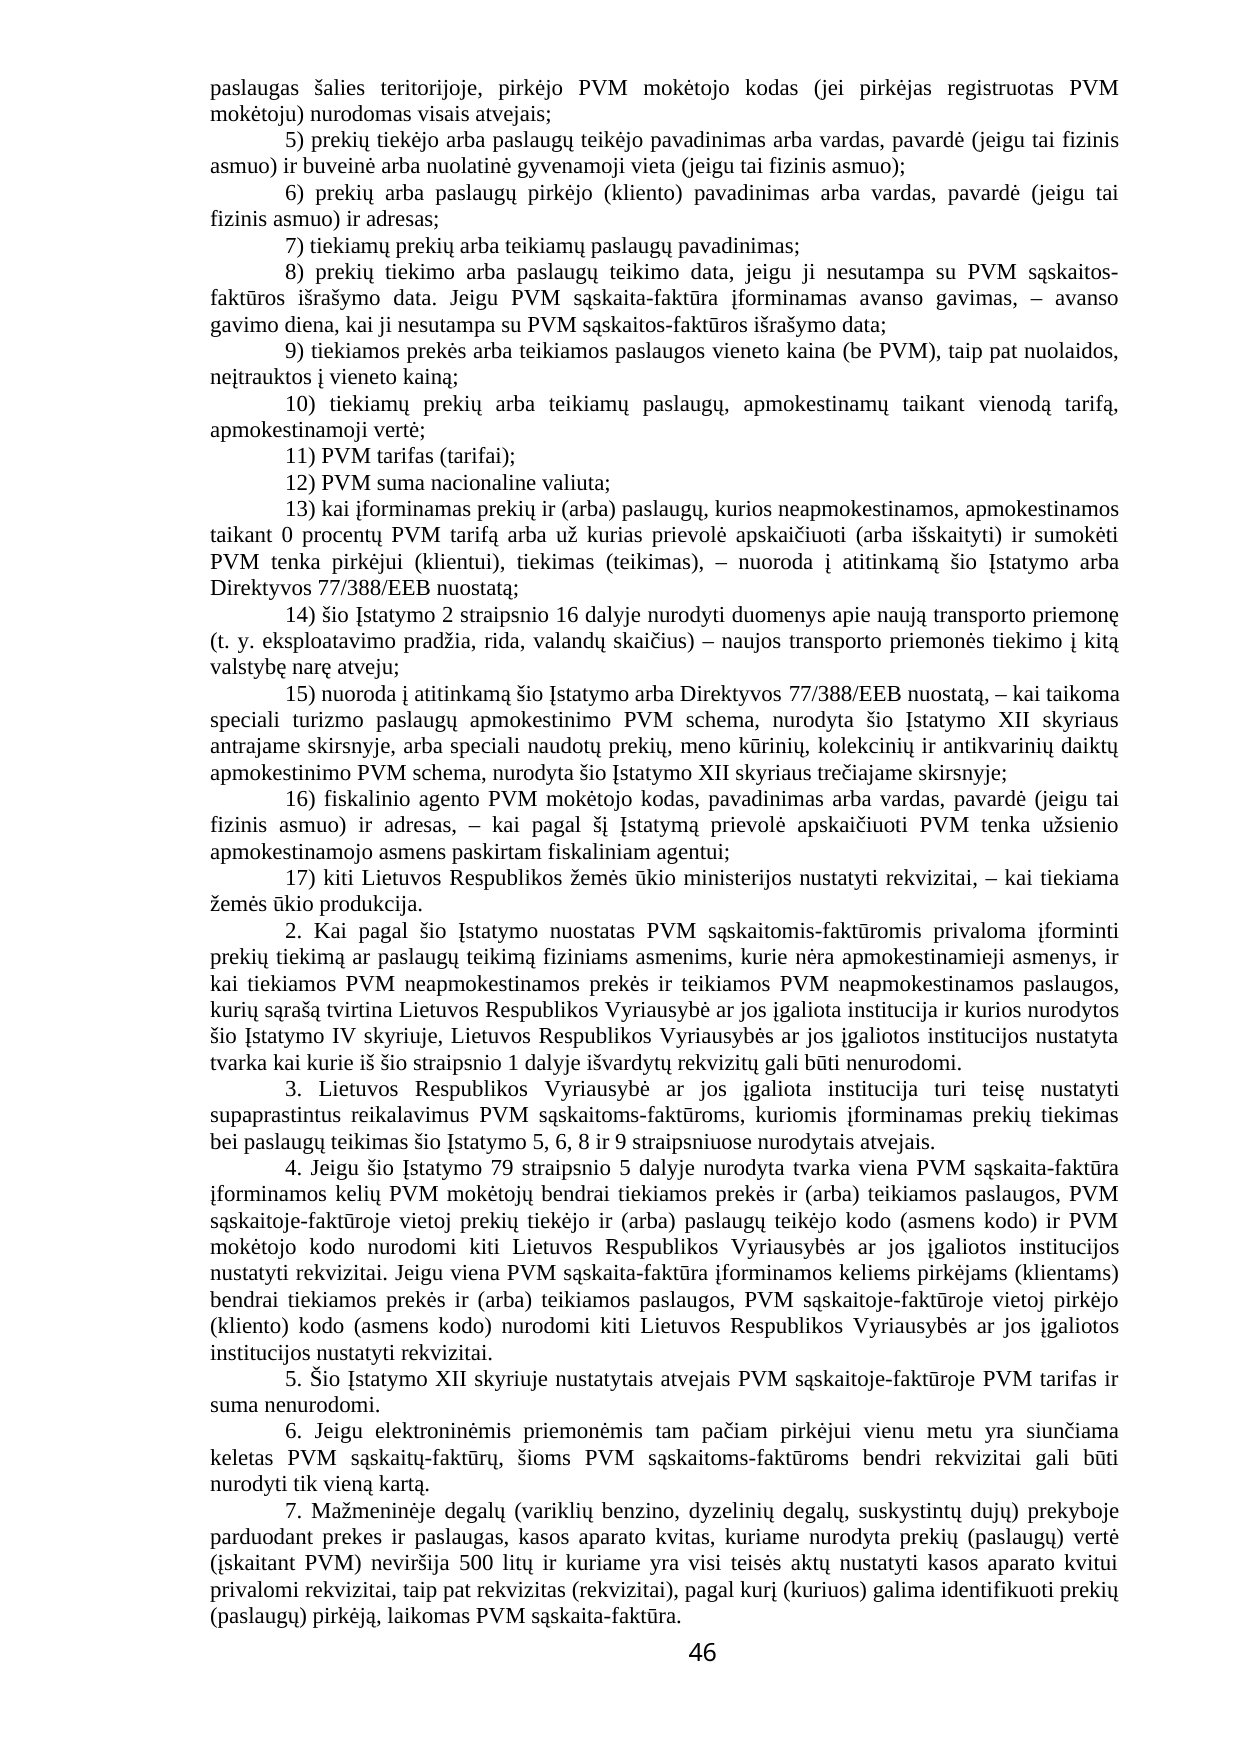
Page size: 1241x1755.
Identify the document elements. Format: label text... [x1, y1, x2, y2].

text 16) fiskalinio agento PVM mokėtojo kodas, pavadinimas arba vardas, pavardė (jeigu tai fizinis asmuo) ir adresas, – kai pagal šį Įstatymą prievolė apskaičiuoti PVM tenka užsienio apmokestinamojo asmens paskirtam fiskaliniam agentui; [210, 785, 1120, 864]
text 13) kai įforminamas prekių ir (arba) paslaugų, kurios neapmokestinamos, apmokestinamos taikant 0 procentų PVM tarifą arba už kurias prievolė apskaičiuoti (arba išskaityti) ir sumokėti PVM tenka pirkėjui (klientui), tiekimas (teikimas), – nuoroda į atitinkamą šio Įstatymo arba Direktyvos 77/388/EEB nuostatą; [210, 495, 1120, 601]
text paslaugas šalies teritorijoje, pirkėjo PVM mokėtojo kodas (jei pirkėjas registruotas PVM mokėtoju) nurodomas visais atvejais; [210, 73, 1120, 126]
text 7. Mažmeninėje degalų (variklių benzino, dyzelinių degalų, suskystintų dujų) prekyboje parduodant prekes ir paslaugas, kasos aparato kvitas, kuriame nurodyta prekių (paslaugų) vertė (įskaitant PVM) neviršija 500 litų ir kuriame yra visi teisės aktų nustatyti kasos aparato kvitui privalomi rekvizitai, taip pat rekvizitas (rekvizitai), pagal kurį (kuriuos) galima identifikuoti prekių (paslaugų) pirkėją, laikomas PVM sąskaita-faktūra. [210, 1497, 1120, 1628]
text 5. Šio Įstatymo XII skyriuje nustatytais atvejais PVM sąskaitoje-faktūroje PVM tarifas ir suma nenurodomi. [210, 1365, 1120, 1418]
text 11) PVM tarifas (tarifai); [210, 442, 1120, 469]
text 17) kiti Lietuvos Respublikos žemės ūkio ministerijos nustatyti rekvizitai, – kai tiekiama žemės ūkio produkcija. [210, 864, 1120, 917]
text 6. Jeigu elektroninėmis priemonėmis tam pačiam pirkėjui vienu metu yra siunčiama keletas PVM sąskaitų-faktūrų, šioms PVM sąskaitoms-faktūroms bendri rekvizitai gali būti nurodyti tik vieną kartą. [210, 1418, 1120, 1497]
text 4. Jeigu šio Įstatymo 79 straipsnio 5 dalyje nurodyta tvarka viena PVM sąskaita-faktūra įforminamos kelių PVM mokėtojų bendrai tiekiamos prekės ir (arba) teikiamos paslaugos, PVM sąskaitoje-faktūroje vietoj prekių tiekėjo ir (arba) paslaugų teikėjo kodo (asmens kodo) ir PVM mokėtojo kodo nurodomi kiti Lietuvos Respublikos Vyriausybės ar jos įgaliotos institucijos nustatyti rekvizitai. Jeigu viena PVM sąskaita-faktūra įforminamos keliems pirkėjams (klientams) bendrai tiekiamos prekės ir (arba) teikiamos paslaugos, PVM sąskaitoje-faktūroje vietoj pirkėjo (kliento) kodo (asmens kodo) nurodomi kiti Lietuvos Respublikos Vyriausybės ar jos įgaliotos institucijos nustatyti rekvizitai. [210, 1154, 1120, 1365]
text 3. Lietuvos Respublikos Vyriausybė ar jos įgaliota institucija turi teisę nustatyti supaprastintus reikalavimus PVM sąskaitoms-faktūroms, kuriomis įforminamas prekių tiekimas bei paslaugų teikimas šio Įstatymo 5, 6, 8 ir 9 straipsniuose nurodytais atvejais. [210, 1075, 1120, 1154]
text 7) tiekiamų prekių arba teikiamų paslaugų pavadinimas; [210, 232, 1120, 258]
text 15) nuoroda į atitinkamą šio Įstatymo arba Direktyvos 77/388/EEB nuostatą, – kai taikoma speciali turizmo paslaugų apmokestinimo PVM schema, nurodyta šio Įstatymo XII skyriaus antrajame skirsnyje, arba speciali naudotų prekių, meno kūrinių, kolekcinių ir antikvarinių daiktų apmokestinimo PVM schema, nurodyta šio Įstatymo XII skyriaus trečiajame skirsnyje; [210, 680, 1120, 785]
text 8) prekių tiekimo arba paslaugų teikimo data, jeigu ji nesutampa su PVM sąskaitos-faktūros išrašymo data. Jeigu PVM sąskaita-faktūra įforminamas avanso gavimas, – avanso gavimo diena, kai ji nesutampa su PVM sąskaitos-faktūros išrašymo data; [210, 258, 1120, 337]
text 10) tiekiamų prekių arba teikiamų paslaugų, apmokestinamų taikant vienodą tarifą, apmokestinamoji vertė; [210, 390, 1120, 442]
text 2. Kai pagal šio Įstatymo nuostatas PVM sąskaitomis-faktūromis privaloma įforminti prekių tiekimą ar paslaugų teikimą fiziniams asmenims, kurie nėra apmokestinamieji asmenys, ir kai tiekiamos PVM neapmokestinamos prekės ir teikiamos PVM neapmokestinamos paslaugos, kurių sąrašą tvirtina Lietuvos Respublikos Vyriausybė ar jos įgaliota institucija ir kurios nurodytos šio Įstatymo IV skyriuje, Lietuvos Respublikos Vyriausybės ar jos įgaliotos institucijos nustatyta tvarka kai kurie iš šio straipsnio 1 dalyje išvardytų rekvizitų gali būti nenurodomi. [210, 917, 1120, 1075]
text 9) tiekiamos prekės arba teikiamos paslaugos vieneto kaina (be PVM), taip pat nuolaidos, neįtrauktos į vieneto kainą; [210, 337, 1120, 390]
text 5) prekių tiekėjo arba paslaugų teikėjo pavadinimas arba vardas, pavardė (jeigu tai fizinis asmuo) ir buveinė arba nuolatinė gyvenamoji vieta (jeigu tai fizinis asmuo); [210, 126, 1120, 179]
text 12) PVM suma nacionaline valiuta; [210, 469, 1120, 495]
text 14) šio Įstatymo 2 straipsnio 16 dalyje nurodyti duomenys apie naują transporto priemonę (t. y. eksploatavimo pradžia, rida, valandų skaičius) – naujos transporto priemonės tiekimo į kitą valstybę narę atveju; [210, 601, 1120, 680]
text 6) prekių arba paslaugų pirkėjo (kliento) pavadinimas arba vardas, pavardė (jeigu tai fizinis asmuo) ir adresas; [210, 179, 1120, 232]
